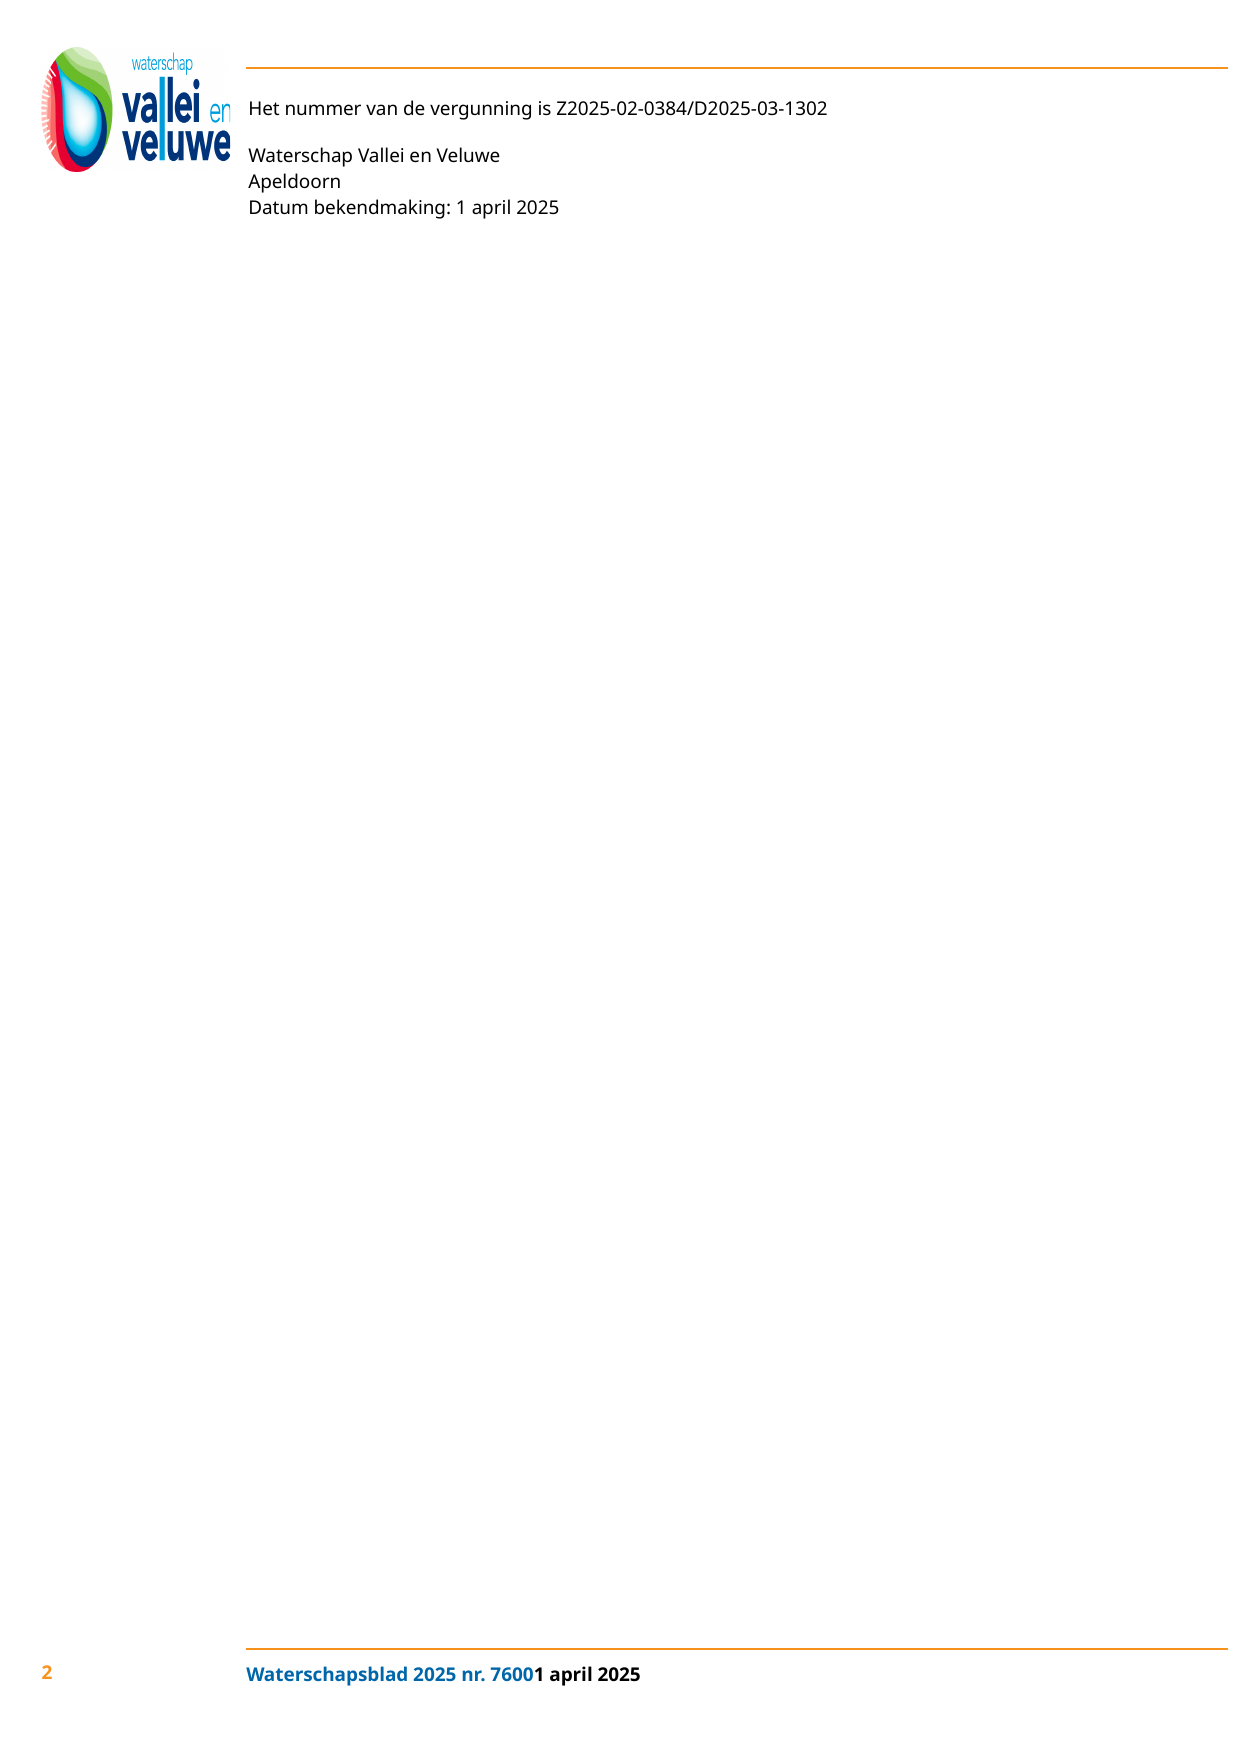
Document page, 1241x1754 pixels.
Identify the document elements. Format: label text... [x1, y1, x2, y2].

text Het nummer van de vergunning is Z2025-02-0384/D2025-03-1302 [248, 95, 1152, 121]
text Apeldoorn [248, 168, 1152, 194]
text Datum bekendmaking: 1 april 2025 [248, 194, 1152, 220]
text Waterschap Vallei en Veluwe [248, 143, 1152, 168]
picture [41, 47, 231, 172]
